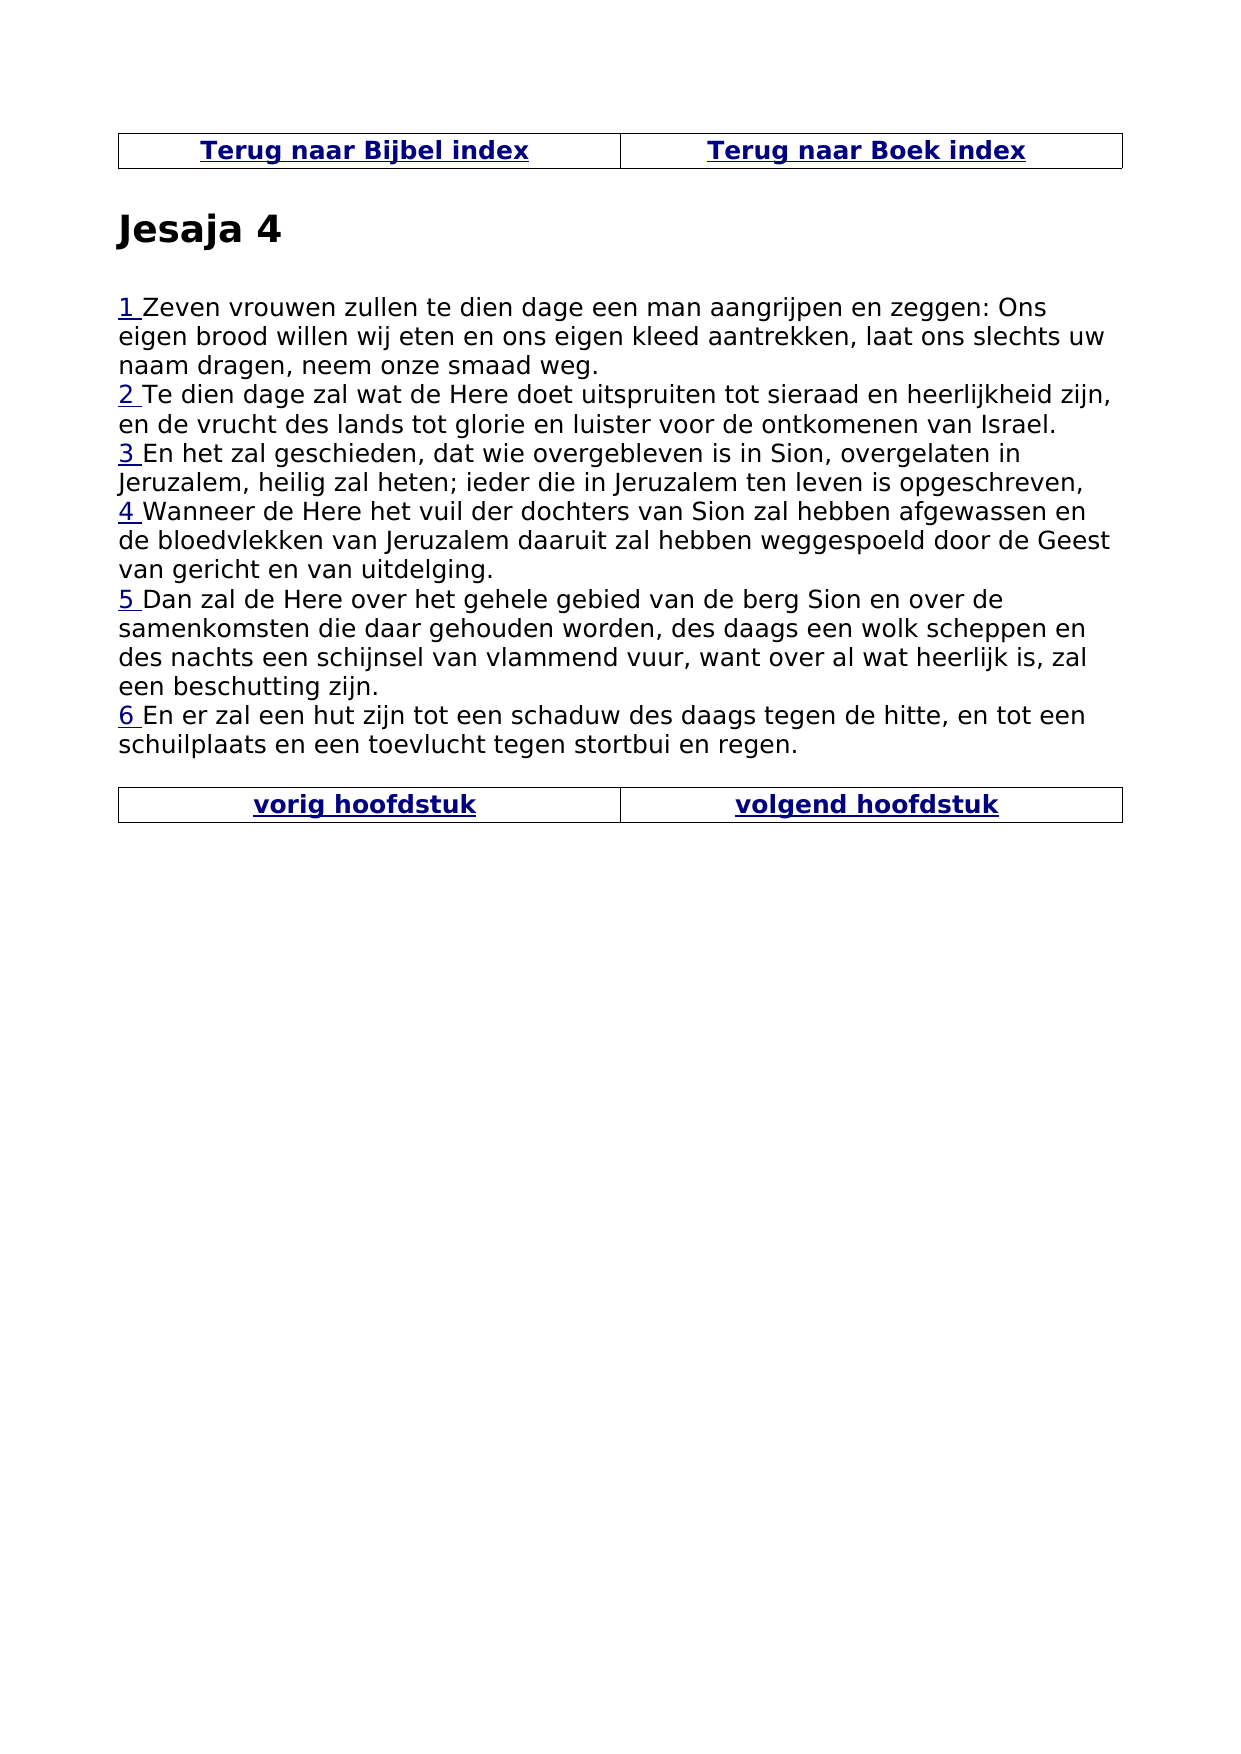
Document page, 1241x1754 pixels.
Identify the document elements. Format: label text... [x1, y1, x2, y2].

text 1 Zeven vrouwen zullen te dien dage een man aangrijpen en zeggen: Ons eigen brood willen wij eten en ons eigen kleed aantrekken, laat ons slechts uw naam dragen, neem onze smaad weg. 2 Te dien dage zal wat de Here doet uitspruiten tot sieraad en heerlijkheid zijn, en de vrucht des lands tot glorie en luister voor de ontkomenen van Israel. 3 En het zal geschieden, dat wie overgebleven is in Sion, overgelaten in Jeruzalem, heilig zal heten; ieder die in Jeruzalem ten leven is opgeschreven, 4 Wanneer de Here het vuil der dochters van Sion zal hebben afgewassen en de bloedvlekken van Jeruzalem daaruit zal hebben weggespoeld door de Geest van gericht en van uitdelging. 5 Dan zal de Here over het gehele gebied van de berg Sion en over de samenkomsten die daar gehouden worden, des daags een wolk scheppen en des nachts een schijnsel van vlammend vuur, want over al wat heerlijk is, zal een beschutting zijn. 6 En er zal een hut zijn tot een schaduw des daags tegen de hitte, en tot een schuilplaats en een toevlucht tegen stortbui en regen. [118, 264, 1122, 760]
subtitle Jesaja 4 [118, 208, 1122, 252]
table_header vorig hoofdstuk [119, 788, 620, 822]
table_header Terug naar Bijbel index [119, 134, 620, 168]
table_header volgend hoofdstuk [621, 788, 1122, 822]
table_header Terug naar Boek index [621, 134, 1122, 168]
